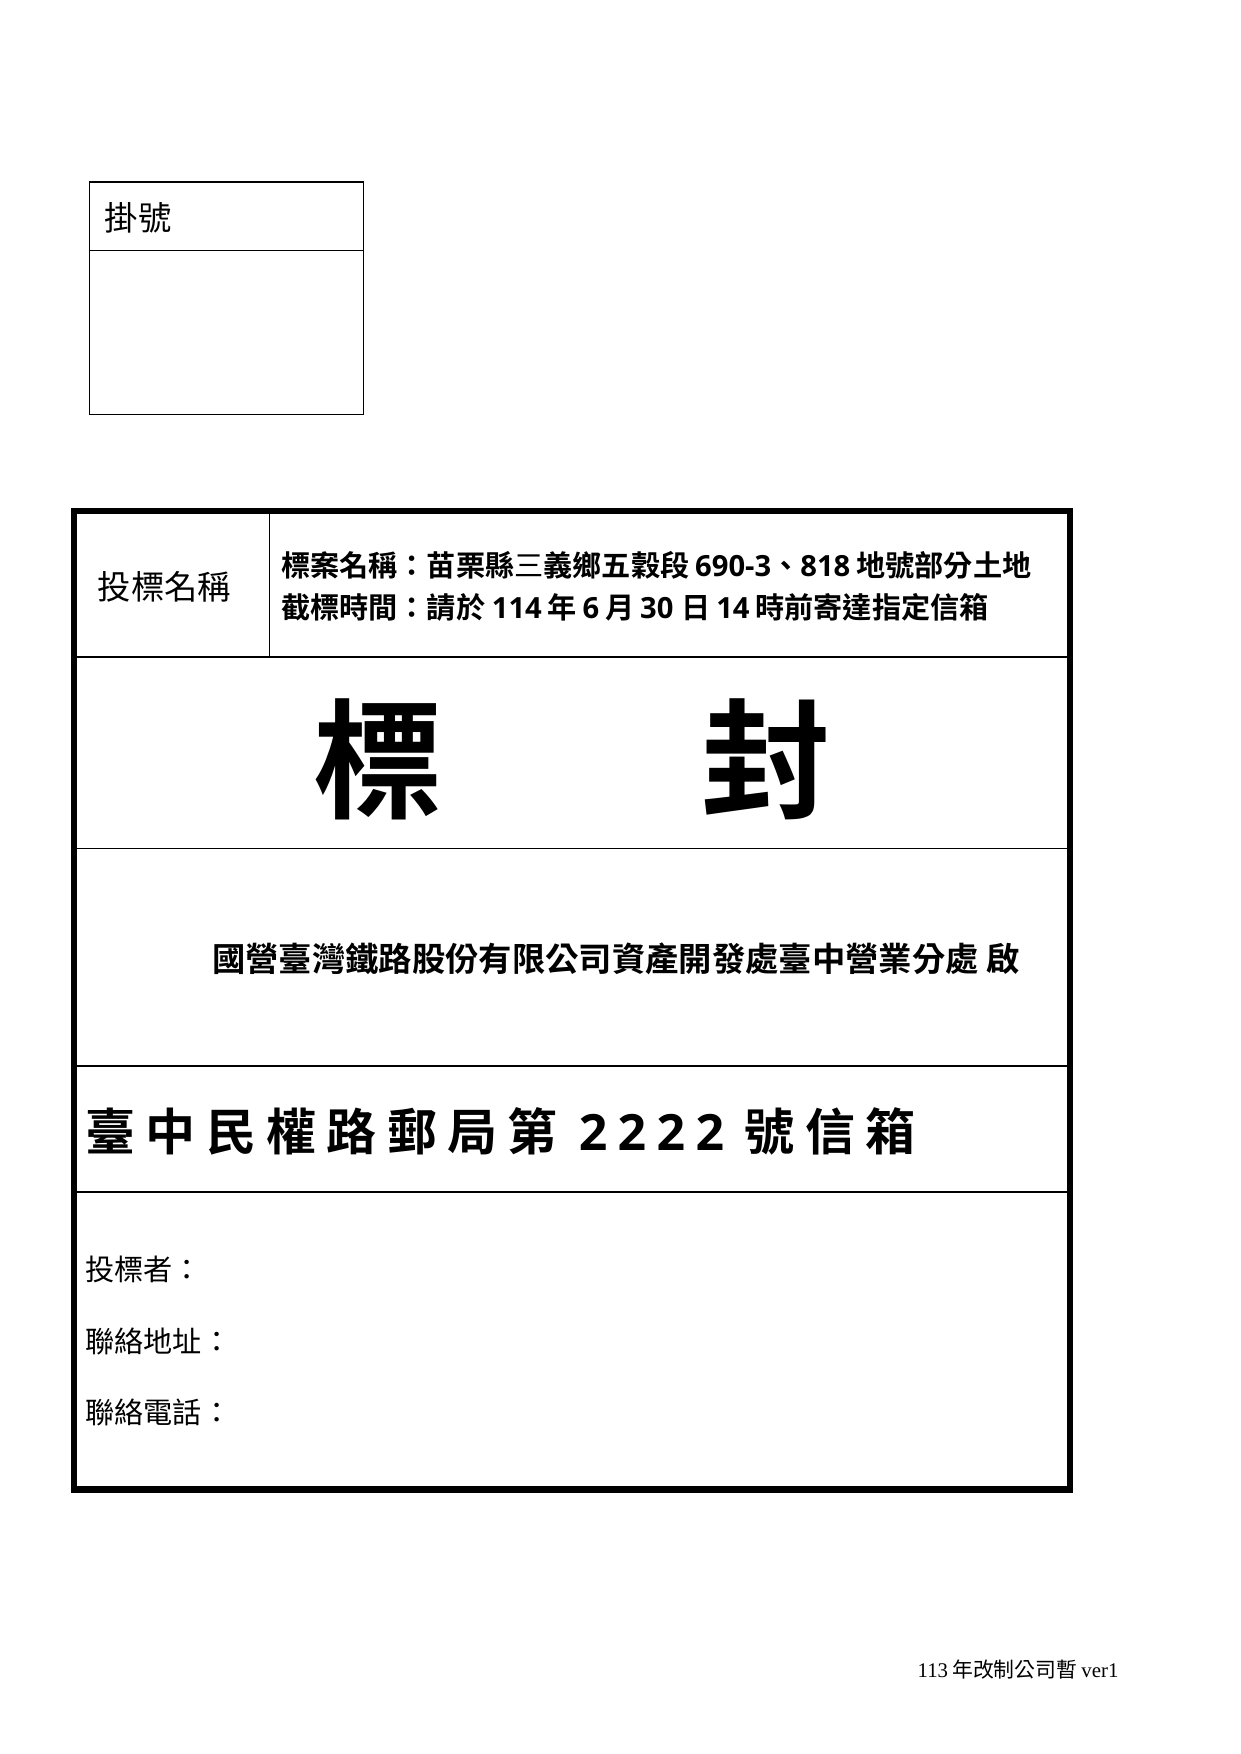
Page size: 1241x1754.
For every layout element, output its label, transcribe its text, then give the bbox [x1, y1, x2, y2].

table_header 投標名稱 [77, 514, 269, 656]
table_cell 臺中民權路郵局第2222號信箱 [77, 1067, 1067, 1191]
table_cell [90, 251, 363, 413]
table_cell 國營臺灣鐵路股份有限公司資產開發處臺中營業分處 啟 [77, 849, 1067, 1065]
table_header 掛號 [90, 183, 363, 250]
table_cell 標 封 [77, 658, 1067, 847]
table_cell 投標者： 聯絡地址： 聯絡電話： [77, 1193, 1067, 1486]
table_header 標案名稱：苗栗縣三義鄉五穀段690-3、818地號部分土地 截標時間：請於 114年6月30 日14時前寄達指定信箱 [270, 514, 1067, 656]
